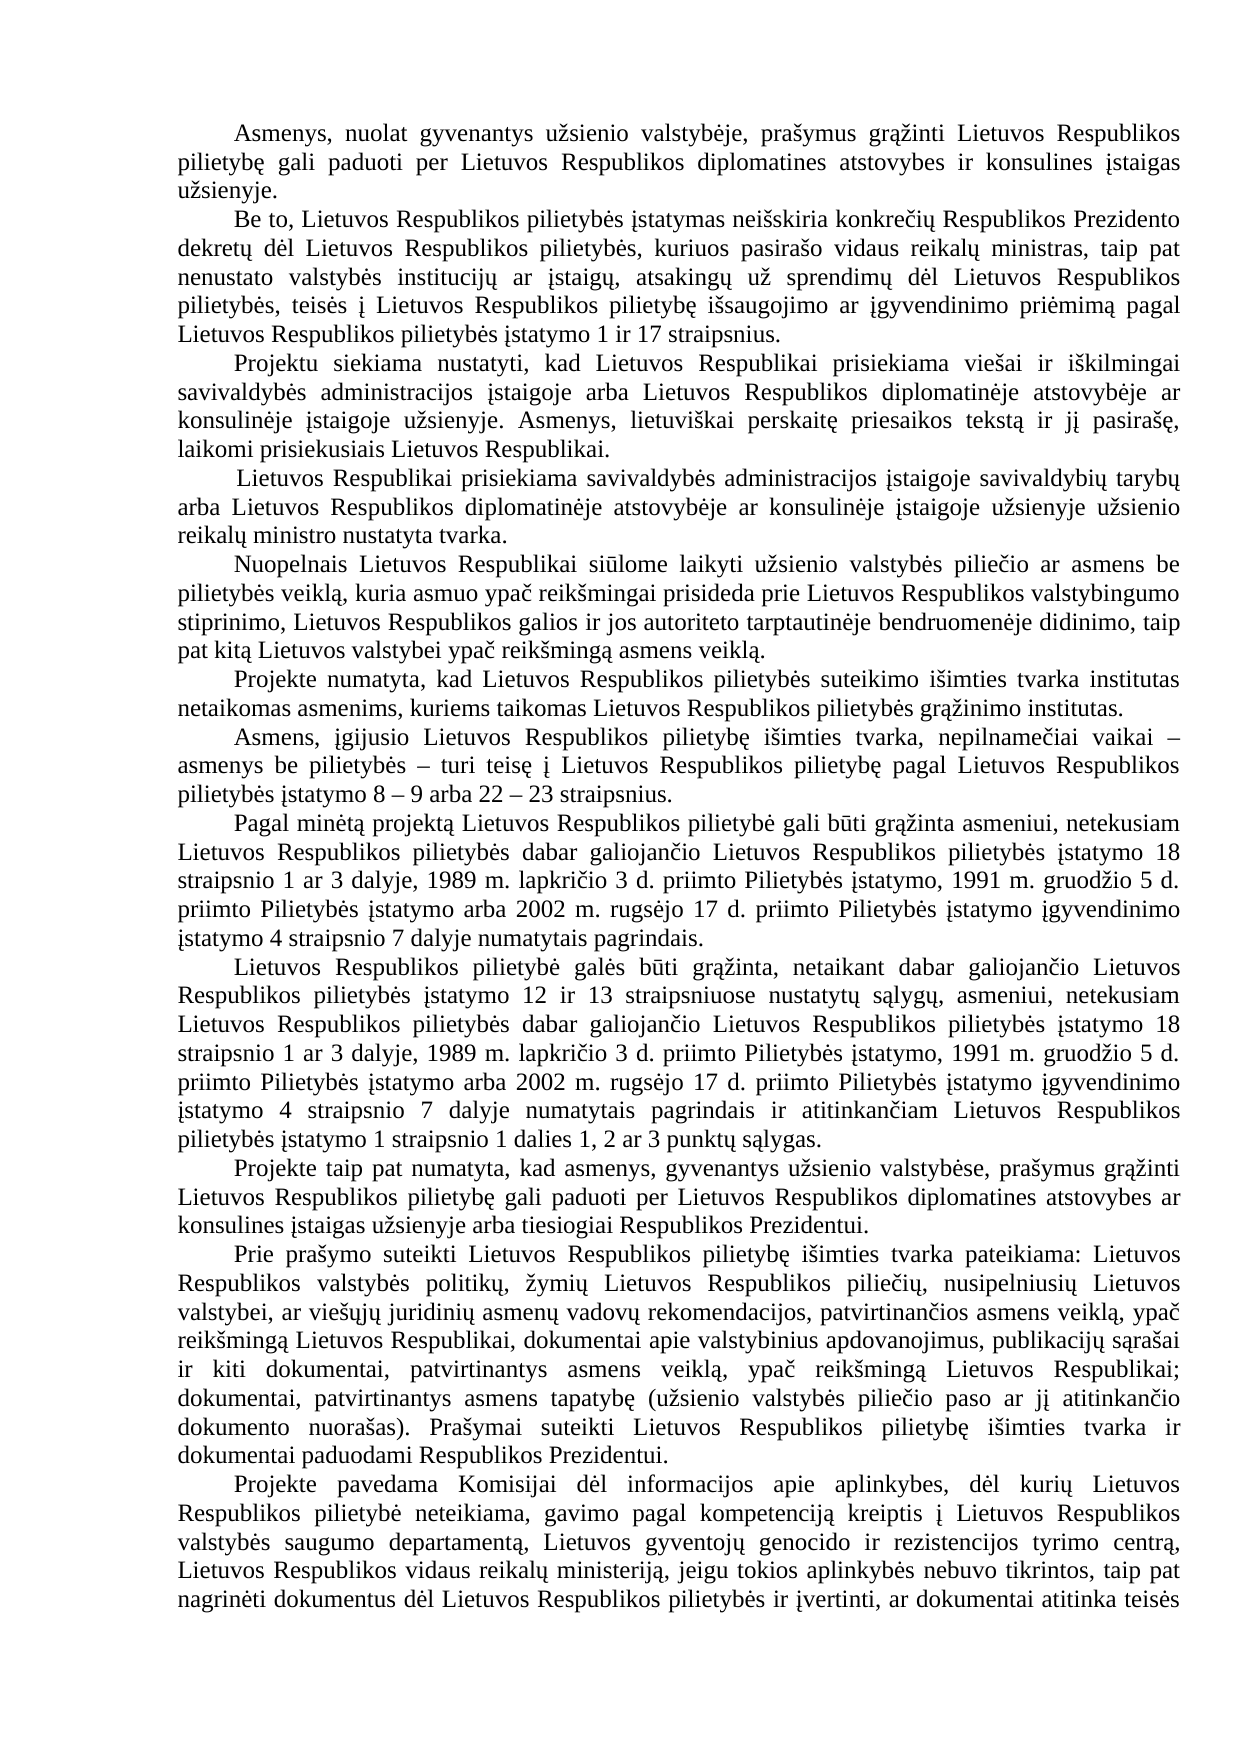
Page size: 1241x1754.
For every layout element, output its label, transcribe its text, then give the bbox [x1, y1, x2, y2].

text Asmens, įgijusio Lietuvos Respublikos pilietybę išimties tvarka, nepilnamečiai vaikai – asmenys be pilietybės – turi teisę į Lietuvos Respublikos pilietybę pagal Lietuvos Respublikos pilietybės įstatymo 8 – 9 arba 22 – 23 straipsnius. [177, 722, 1181, 808]
text Projekte numatyta, kad Lietuvos Respublikos pilietybės suteikimo išimties tvarka institutas netaikomas asmenims, kuriems taikomas Lietuvos Respublikos pilietybės grąžinimo institutas. [177, 664, 1181, 722]
text Asmenys, nuolat gyvenantys užsienio valstybėje, prašymus grąžinti Lietuvos Respublikos pilietybę gali paduoti per Lietuvos Respublikos diplomatines atstovybes ir konsulines įstaigas užsienyje. [177, 118, 1181, 204]
text Lietuvos Respublikai prisiekiama savivaldybės administracijos įstaigoje savivaldybių tarybų arba Lietuvos Respublikos diplomatinėje atstovybėje ar konsulinėje įstaigoje užsienyje užsienio reikalų ministro nustatyta tvarka. [177, 463, 1181, 549]
text Projektu siekiama nustatyti, kad Lietuvos Respublikai prisiekiama viešai ir iškilmingai savivaldybės administracijos įstaigoje arba Lietuvos Respublikos diplomatinėje atstovybėje ar konsulinėje įstaigoje užsienyje. Asmenys, lietuviškai perskaitę priesaikos tekstą ir jį pasirašę, laikomi prisiekusiais Lietuvos Respublikai. [177, 348, 1181, 463]
text Be to, Lietuvos Respublikos pilietybės įstatymas neišskiria konkrečių Respublikos Prezidento dekretų dėl Lietuvos Respublikos pilietybės, kuriuos pasirašo vidaus reikalų ministras, taip pat nenustato valstybės institucijų ar įstaigų, atsakingų už sprendimų dėl Lietuvos Respublikos pilietybės, teisės į Lietuvos Respublikos pilietybę išsaugojimo ar įgyvendinimo priėmimą pagal Lietuvos Respublikos pilietybės įstatymo 1 ir 17 straipsnius. [177, 204, 1181, 348]
text Nuopelnais Lietuvos Respublikai siūlome laikyti užsienio valstybės piliečio ar asmens be pilietybės veiklą, kuria asmuo ypač reikšmingai prisideda prie Lietuvos Respublikos valstybingumo stiprinimo, Lietuvos Respublikos galios ir jos autoriteto tarptautinėje bendruomenėje didinimo, taip pat kitą Lietuvos valstybei ypač reikšmingą asmens veiklą. [177, 549, 1181, 664]
text Lietuvos Respublikos pilietybė galės būti grąžinta, netaikant dabar galiojančio Lietuvos Respublikos pilietybės įstatymo 12 ir 13 straipsniuose nustatytų sąlygų, asmeniui, netekusiam Lietuvos Respublikos pilietybės dabar galiojančio Lietuvos Respublikos pilietybės įstatymo 18 straipsnio 1 ar 3 dalyje, 1989 m. lapkričio 3 d. priimto Pilietybės įstatymo, 1991 m. gruodžio 5 d. priimto Pilietybės įstatymo arba 2002 m. rugsėjo 17 d. priimto Pilietybės įstatymo įgyvendinimo įstatymo 4 straipsnio 7 dalyje numatytais pagrindais ir atitinkančiam Lietuvos Respublikos pilietybės įstatymo 1 straipsnio 1 dalies 1, 2 ar 3 punktų sąlygas. [177, 952, 1181, 1153]
text Prie prašymo suteikti Lietuvos Respublikos pilietybę išimties tvarka pateikiama: Lietuvos Respublikos valstybės politikų, žymių Lietuvos Respublikos piliečių, nusipelniusių Lietuvos valstybei, ar viešųjų juridinių asmenų vadovų rekomendacijos, patvirtinančios asmens veiklą, ypač reikšmingą Lietuvos Respublikai, dokumentai apie valstybinius apdovanojimus, publikacijų sąrašai ir kiti dokumentai, patvirtinantys asmens veiklą, ypač reikšmingą Lietuvos Respublikai; dokumentai, patvirtinantys asmens tapatybę (užsienio valstybės piliečio paso ar jį atitinkančio dokumento nuorašas). Prašymai suteikti Lietuvos Respublikos pilietybę išimties tvarka ir dokumentai paduodami Respublikos Prezidentui. [177, 1239, 1181, 1469]
text Projekte pavedama Komisijai dėl informacijos apie aplinkybes, dėl kurių Lietuvos Respublikos pilietybė neteikiama, gavimo pagal kompetenciją kreiptis į Lietuvos Respublikos valstybės saugumo departamentą, Lietuvos gyventojų genocido ir rezistencijos tyrimo centrą, Lietuvos Respublikos vidaus reikalų ministeriją, jeigu tokios aplinkybės nebuvo tikrintos, taip pat nagrinėti dokumentus dėl Lietuvos Respublikos pilietybės ir įvertinti, ar dokumentai atitinka teisės [177, 1469, 1181, 1613]
text Projekte taip pat numatyta, kad asmenys, gyvenantys užsienio valstybėse, prašymus grąžinti Lietuvos Respublikos pilietybę gali paduoti per Lietuvos Respublikos diplomatines atstovybes ar konsulines įstaigas užsienyje arba tiesiogiai Respublikos Prezidentui. [177, 1153, 1181, 1239]
text Pagal minėtą projektą Lietuvos Respublikos pilietybė gali būti grąžinta asmeniui, netekusiam Lietuvos Respublikos pilietybės dabar galiojančio Lietuvos Respublikos pilietybės įstatymo 18 straipsnio 1 ar 3 dalyje, 1989 m. lapkričio 3 d. priimto Pilietybės įstatymo, 1991 m. gruodžio 5 d. priimto Pilietybės įstatymo arba 2002 m. rugsėjo 17 d. priimto Pilietybės įstatymo įgyvendinimo įstatymo 4 straipsnio 7 dalyje numatytais pagrindais. [177, 808, 1181, 952]
